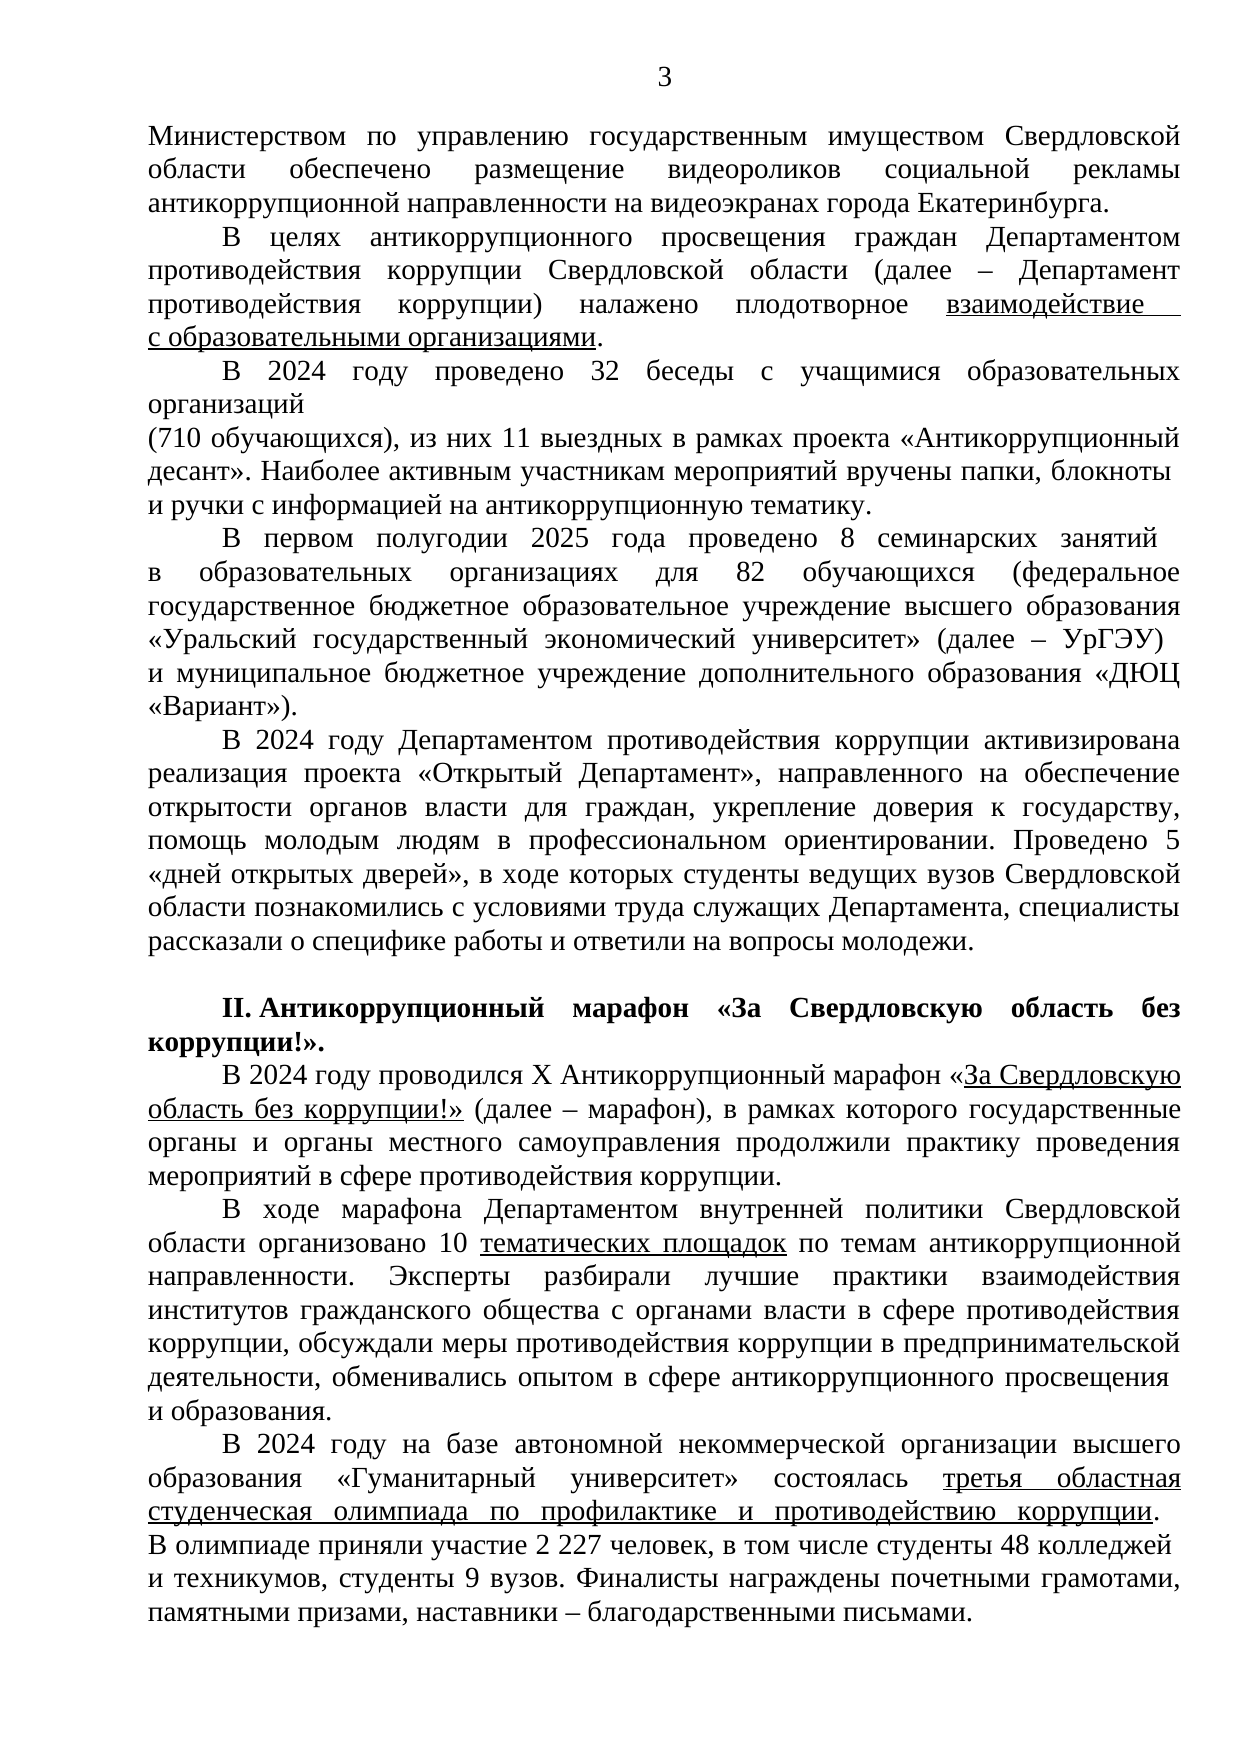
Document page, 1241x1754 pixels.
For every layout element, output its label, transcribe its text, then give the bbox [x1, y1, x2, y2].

text Министерством по управлению государственным имуществом Свердловской области обеспечено размещение видеороликов социальной рекламы антикоррупционной направленности на видеоэкранах города Екатеринбурга. [148, 118, 1181, 219]
text II. Антикоррупционный марафон «За Свердловскую область без коррупции!». [148, 990, 1181, 1057]
text В 2024 году Департаментом противодействия коррупции активизирована реализация проекта «Открытый Департамент», направленного на обеспечение открытости органов власти для граждан, укрепление доверия к государству, помощь молодым людям в профессиональном ориентировании. Проведено 5 «дней открытых дверей», в ходе которых студенты ведущих вузов Свердловской области познакомились с условиями труда служащих Департамента, специалисты рассказали о специфике работы и ответили на вопросы молодежи. [148, 722, 1181, 957]
text В 2024 году проведено 32 беседы с учащимися образовательных организаций (710 обучающихся), из них 11 выездных в рамках проекта «Антикоррупционный десант». Наиболее активным участникам мероприятий вручены папки, блокноты и ручки с информацией на антикоррупционную тематику. [148, 353, 1181, 521]
text В 2024 году проводился X Антикоррупционный марафон «За Свердловскую область без коррупции!» (далее – марафон), в рамках которого государственные органы и органы местного самоуправления продолжили практику проведения мероприятий в сфере противодействия коррупции. [148, 1057, 1181, 1191]
text В первом полугодии 2025 года проведено 8 семинарских занятий в образовательных организациях для 82 обучающихся (федеральное государственное бюджетное образовательное учреждение высшего образования «Уральский государственный экономический университет» (далее – УрГЭУ) и муниципальное бюджетное учреждение дополнительного образования «ДЮЦ «Вариант»). [148, 521, 1181, 722]
text В целях антикоррупционного просвещения граждан Департаментом противодействия коррупции Свердловской области (далее – Департамент противодействия коррупции) налажено плодотворное взаимодействие с образовательными организациями. [148, 219, 1181, 353]
text В 2024 году на базе автономной некоммерческой организации высшего образования «Гуманитарный университет» состоялась третья областная студенческая олимпиада по профилактике и противодействию коррупции. В олимпиаде приняли участие 2 227 человек, в том числе студенты 48 колледжей и техникумов, студенты 9 вузов. Финалисты награждены почетными грамотами, памятными призами, наставники – благодарственными письмами. [148, 1426, 1181, 1627]
text В ходе марафона Департаментом внутренней политики Свердловской области организовано 10 тематических площадок по темам антикоррупционной направленности. Эксперты разбирали лучшие практики взаимодействия институтов гражданского общества с органами власти в сфере противодействия коррупции, обсуждали меры противодействия коррупции в предпринимательской деятельности, обменивались опытом в сфере антикоррупционного просвещения и образования. [148, 1191, 1181, 1426]
